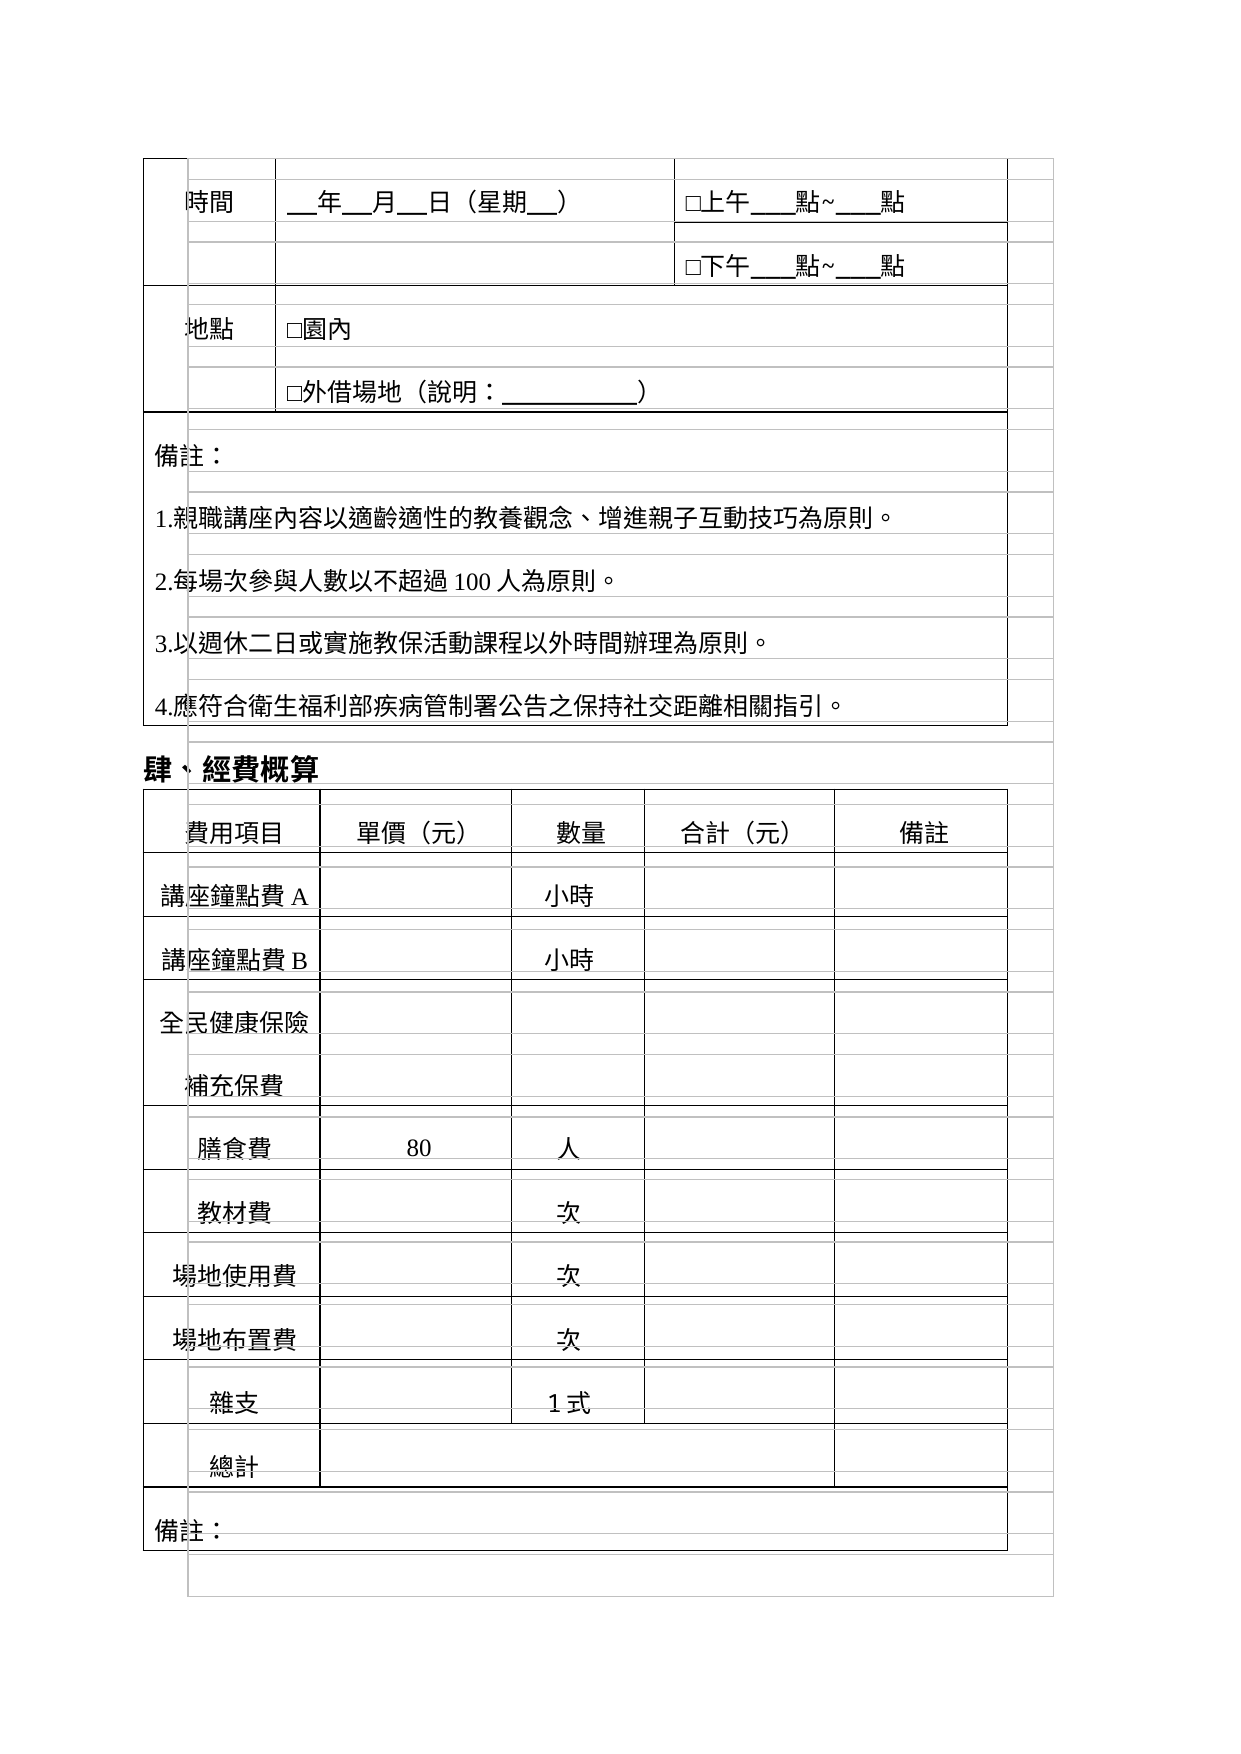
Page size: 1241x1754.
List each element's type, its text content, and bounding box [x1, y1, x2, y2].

table_cell 講座鐘點費B [144, 917, 187, 979]
table_cell 場地布置費 [189, 1297, 319, 1304]
table_cell 備註： 1.親職講座內容以適齡適性的教養觀念、增進親子互動技巧為原則。 2.每場次參與人數以不超過100人為原則。 3.以週休二日或實施教保活動課程以外時間辦理為原則。 4.應符合衛生福利部疾病管制署公告之保持社交距離相關指引。 [189, 472, 1007, 491]
table_header [645, 847, 834, 852]
table_cell 次 [512, 1233, 644, 1241]
table_cell 次 [512, 1243, 644, 1283]
table_cell [835, 868, 1007, 908]
table_cell [645, 930, 834, 971]
table_cell [321, 1424, 834, 1429]
table_cell [645, 1243, 834, 1283]
table_cell 備註： 1.親職講座內容以適齡適性的教養觀念、增進親子互動技巧為原則。 2.每場次參與人數以不超過100人為原則。 3.以週休二日或實施教保活動課程以外時間辦理為原則。 4.應符合衛生福利部疾病管制署公告之保持社交距離相關指引。 [189, 680, 1007, 721]
table_cell [645, 1360, 834, 1366]
table_cell 場地使用費 [189, 1284, 319, 1296]
table_cell [835, 1233, 1007, 1241]
table_cell [321, 1233, 511, 1241]
table_cell 備註： 1.親職講座內容以適齡適性的教養觀念、增進親子互動技巧為原則。 2.每場次參與人數以不超過100人為原則。 3.以週休二日或實施教保活動課程以外時間辦理為原則。 4.應符合衛生福利部疾病管制署公告之保持社交距離相關指引。 [189, 413, 1007, 429]
table_cell [321, 1284, 511, 1296]
table_cell [645, 1297, 834, 1304]
table_cell [835, 1305, 1007, 1346]
table_cell [835, 853, 1007, 866]
table_cell [321, 980, 511, 991]
table_cell [645, 1180, 834, 1221]
table_cell [321, 1368, 511, 1408]
table_cell [321, 1034, 511, 1054]
table_cell 人 [512, 1118, 644, 1158]
table_cell 人 [512, 1106, 644, 1116]
table_cell [512, 853, 644, 866]
table_cell [835, 909, 1007, 916]
table_cell [321, 1097, 511, 1105]
table_cell [321, 868, 511, 908]
table_cell [645, 853, 834, 866]
table_cell 全民健康保險補充保費 [144, 980, 187, 1105]
table_cell [835, 1222, 1007, 1232]
table_cell [835, 1159, 1007, 1169]
table_cell [645, 1409, 834, 1423]
table_cell [645, 1305, 834, 1346]
table_cell 時間 [189, 180, 275, 221]
table_cell 講座鐘點費A [189, 868, 319, 908]
table_cell [645, 1097, 834, 1105]
table_cell 次 [512, 1284, 644, 1296]
table_cell □園內 [276, 305, 1007, 346]
table_cell [321, 972, 511, 979]
table_cell [835, 1409, 1007, 1423]
table_cell 教材費 [205, 1211, 214, 1221]
table_cell 講座鐘點費B [189, 930, 319, 971]
table_cell [512, 972, 644, 979]
table_cell [321, 917, 511, 929]
table_cell 講座鐘點費B [189, 917, 319, 929]
table_cell 備註： 1.親職講座內容以適齡適性的教養觀念、增進親子互動技巧為原則。 2.每場次參與人數以不超過100人為原則。 3.以週休二日或實施教保活動課程以外時間辦理為原則。 4.應符合衛生福利部疾病管制署公告之保持社交距離相關指引。 [189, 430, 1007, 471]
table_cell 講座鐘點費B [189, 972, 319, 979]
table_cell [512, 917, 644, 929]
table_header [512, 847, 644, 852]
table_cell 備註： 1.親職講座內容以適齡適性的教養觀念、增進親子互動技巧為原則。 2.每場次參與人數以不超過100人為原則。 3.以週休二日或實施教保活動課程以外時間辦理為原則。 4.應符合衛生福利部疾病管制署公告之保持社交距離相關指引。 [189, 618, 1007, 658]
table_cell [835, 1055, 1007, 1096]
table_cell 膳食費 [189, 1106, 319, 1116]
table_cell 時間 [189, 222, 275, 241]
table_cell 場地使用費 [189, 1243, 319, 1283]
table_header 費用項目 [189, 790, 319, 804]
list 經費概算 [189, 726, 1053, 741]
table_cell [645, 1159, 834, 1169]
table_cell 次 [512, 1297, 644, 1304]
table_cell 小時 [512, 930, 644, 971]
table_cell [321, 853, 511, 866]
table_cell [321, 1170, 511, 1179]
table_cell [645, 1034, 834, 1054]
table_cell [645, 980, 834, 991]
table_cell [276, 222, 674, 241]
table_cell [321, 1409, 511, 1423]
table_cell [835, 1170, 1007, 1179]
table_header 單價（元） [321, 805, 511, 846]
table_cell [512, 980, 644, 991]
table_cell [835, 993, 1007, 1033]
table_cell [835, 917, 1007, 929]
table_cell 全民健康保險補充保費 [189, 1034, 319, 1054]
table_header [835, 790, 1007, 804]
table_cell [835, 1180, 1007, 1221]
table_cell 次 [512, 1305, 644, 1346]
table_header 費用項目 [144, 790, 187, 852]
table_cell [645, 1222, 834, 1232]
table_cell [512, 993, 644, 1033]
table_cell [645, 917, 834, 929]
table_cell 地點 [189, 347, 275, 366]
table_cell 備註： 一學年補助總額最高新臺幣2萬元，超過總補助經費，以最高補助經費計。 本補助經費不得支用於幼兒園教學成果展、旅遊活動等。 [189, 1534, 1007, 1550]
table_cell [512, 1097, 644, 1105]
table_cell 次 [512, 1222, 644, 1232]
table_cell 1式 [512, 1360, 644, 1366]
table_cell □外借場地（說明：_________） [276, 368, 1007, 408]
table_cell [835, 1106, 1007, 1116]
table_cell 全民健康保險補充保費 [189, 993, 319, 1033]
table_cell [835, 1297, 1007, 1304]
table_cell [321, 1106, 511, 1116]
table_cell [321, 1222, 511, 1232]
table_cell [645, 1284, 834, 1296]
table_cell 場地布置費 [189, 1347, 319, 1359]
list 經費概算 [189, 784, 1053, 788]
table_cell 次 [512, 1180, 644, 1221]
table_cell 備註： 1.親職講座內容以適齡適性的教養觀念、增進親子互動技巧為原則。 2.每場次參與人數以不超過100人為原則。 3.以週休二日或實施教保活動課程以外時間辦理為原則。 4.應符合衛生福利部疾病管制署公告之保持社交距離相關指引。 [189, 493, 1007, 533]
table_cell [645, 1233, 834, 1241]
table_cell 備註： 1.親職講座內容以適齡適性的教養觀念、增進親子互動技巧為原則。 2.每場次參與人數以不超過100人為原則。 3.以週休二日或實施教保活動課程以外時間辦理為原則。 4.應符合衛生福利部疾病管制署公告之保持社交距離相關指引。 [189, 659, 1007, 679]
table_cell [512, 1034, 644, 1054]
table_cell [645, 909, 834, 916]
table_cell [835, 1284, 1007, 1296]
table_cell 備註： 1.親職講座內容以適齡適性的教養觀念、增進親子互動技巧為原則。 2.每場次參與人數以不超過100人為原則。 3.以週休二日或實施教保活動課程以外時間辦理為原則。 4.應符合衛生福利部疾病管制署公告之保持社交距離相關指引。 [189, 534, 1007, 554]
list 經費概算 [143, 726, 187, 788]
table_cell [645, 1118, 834, 1158]
table_cell 雜支 [189, 1409, 319, 1423]
table_cell 雜支 [144, 1360, 187, 1423]
table_cell 膳食費 [189, 1118, 319, 1158]
table_cell [321, 930, 511, 971]
table_cell [835, 930, 1007, 971]
table_cell [321, 1347, 511, 1359]
table_cell 總計 [189, 1430, 319, 1471]
table_cell [276, 347, 1007, 366]
table_cell [835, 1097, 1007, 1105]
table_cell 教材費 [144, 1170, 187, 1232]
table_cell [675, 223, 1007, 241]
table_cell 總計 [189, 1424, 319, 1429]
table_cell 備註： 1.親職講座內容以適齡適性的教養觀念、增進親子互動技巧為原則。 2.每場次參與人數以不超過100人為原則。 3.以週休二日或實施教保活動課程以外時間辦理為原則。 4.應符合衛生福利部疾病管制署公告之保持社交距離相關指引。 [189, 555, 1007, 596]
table_cell [321, 1305, 511, 1346]
table_cell 地點 [144, 286, 187, 411]
table_cell [321, 1472, 834, 1486]
table_cell 場地使用費 [144, 1233, 187, 1296]
table_cell [321, 1243, 511, 1283]
table_cell 場地使用費 [189, 1233, 319, 1241]
list 經費概算 [1054, 726, 1059, 788]
table_cell __年__月__日（星期__） [276, 180, 674, 221]
table_cell [321, 1159, 511, 1169]
table_cell 次 [512, 1347, 644, 1359]
table_header 合計（元） [645, 805, 834, 846]
table_cell [645, 1347, 834, 1359]
table_cell [321, 1180, 511, 1221]
table_header [321, 790, 511, 804]
table_cell 備註： 1.親職講座內容以適齡適性的教養觀念、增進親子互動技巧為原則。 2.每場次參與人數以不超過100人為原則。 3.以週休二日或實施教保活動課程以外時間辦理為原則。 4.應符合衛生福利部疾病管制署公告之保持社交距離相關指引。 [189, 597, 1007, 616]
table_cell 總計 [189, 1472, 319, 1486]
table_cell [835, 1472, 1007, 1486]
table_cell 教材費 [189, 1180, 319, 1221]
table_cell [321, 993, 511, 1033]
table_cell [645, 972, 834, 979]
table_cell [835, 1347, 1007, 1359]
table_cell [645, 993, 834, 1033]
table_cell [835, 1034, 1007, 1054]
table_cell [321, 909, 511, 916]
table_cell 人 [512, 1159, 644, 1169]
table_cell [321, 1055, 511, 1096]
table_header [645, 790, 834, 804]
table_cell 小時 [512, 868, 644, 908]
table_cell 時間 [189, 243, 275, 283]
table_cell □上午___點~___點 [675, 180, 1007, 221]
table_cell [645, 1106, 834, 1116]
table_cell 地點 [189, 286, 275, 304]
table_cell 備註： 一學年補助總額最高新臺幣2萬元，超過總補助經費，以最高補助經費計。 本補助經費不得支用於幼兒園教學成果展、旅遊活動等。 [189, 1493, 1007, 1533]
table_cell 膳食費 [189, 1159, 319, 1169]
table_cell 備註： 1.親職講座內容以適齡適性的教養觀念、增進親子互動技巧為原則。 2.每場次參與人數以不超過100人為原則。 3.以週休二日或實施教保活動課程以外時間辦理為原則。 4.應符合衛生福利部疾病管制署公告之保持社交距離相關指引。 [144, 413, 187, 725]
table_cell [835, 1243, 1007, 1283]
table_cell 1式 [512, 1409, 644, 1423]
table_cell [512, 909, 644, 916]
table_cell [321, 1360, 511, 1366]
table_cell [321, 1297, 511, 1304]
table_cell [835, 1360, 1007, 1366]
table_cell [276, 286, 1007, 304]
table_cell 全民健康保險補充保費 [189, 1097, 319, 1105]
table_header [321, 847, 511, 852]
table_header 備註 [835, 805, 1007, 846]
table_cell 地點 [189, 368, 275, 408]
table_cell [276, 243, 674, 283]
table_cell [835, 1118, 1007, 1158]
table_cell [835, 980, 1007, 991]
list 經費概算 [189, 743, 1053, 783]
table_cell 教材費 [189, 1222, 319, 1232]
table_cell 雜支 [241, 1402, 252, 1408]
table_cell 總計 [144, 1424, 187, 1486]
table_cell 80 [321, 1118, 511, 1158]
table_cell 講座鐘點費A [144, 853, 187, 916]
table_cell [835, 1368, 1007, 1408]
table_header 費用項目 [189, 805, 319, 846]
table_cell □下午___點~___點 [675, 243, 1007, 283]
table_cell 全民健康保險補充保費 [189, 980, 319, 991]
table_cell 場地布置費 [189, 1305, 319, 1346]
table_cell 講座鐘點費A [189, 853, 319, 866]
table_cell [645, 1170, 834, 1179]
table_cell 1式 [512, 1368, 644, 1408]
table_header [512, 790, 644, 804]
table_cell 全民健康保險補充保費 [189, 1055, 319, 1096]
table_cell [321, 1430, 834, 1471]
table_cell 地點 [189, 305, 275, 346]
table_cell [835, 1424, 1007, 1429]
table_cell 膳食費 [144, 1106, 187, 1169]
table_header 數量 [512, 805, 644, 846]
table_cell 人 [562, 1146, 575, 1158]
table_cell [835, 1430, 1007, 1471]
table_cell 時間 [189, 159, 275, 179]
table_cell 講座鐘點費A [189, 909, 319, 916]
table_cell 場地布置費 [144, 1297, 187, 1359]
table_cell 雜支 [189, 1360, 319, 1366]
table_cell [276, 159, 674, 179]
table_cell [645, 868, 834, 908]
table_cell 時間 [144, 159, 187, 285]
table_header 費用項目 [189, 847, 319, 852]
table_cell 備註： 一學年補助總額最高新臺幣2萬元，超過總補助經費，以最高補助經費計。 本補助經費不得支用於幼兒園教學成果展、旅遊活動等。 [144, 1488, 187, 1550]
table_cell [645, 1055, 834, 1096]
table_cell 次 [512, 1170, 644, 1179]
table_cell [835, 972, 1007, 979]
table_cell [675, 159, 1007, 179]
table_cell [645, 1368, 834, 1408]
table_cell [512, 1055, 644, 1096]
table_cell 教材費 [189, 1170, 319, 1179]
table_cell 雜支 [189, 1368, 319, 1408]
table_header [835, 847, 1007, 852]
